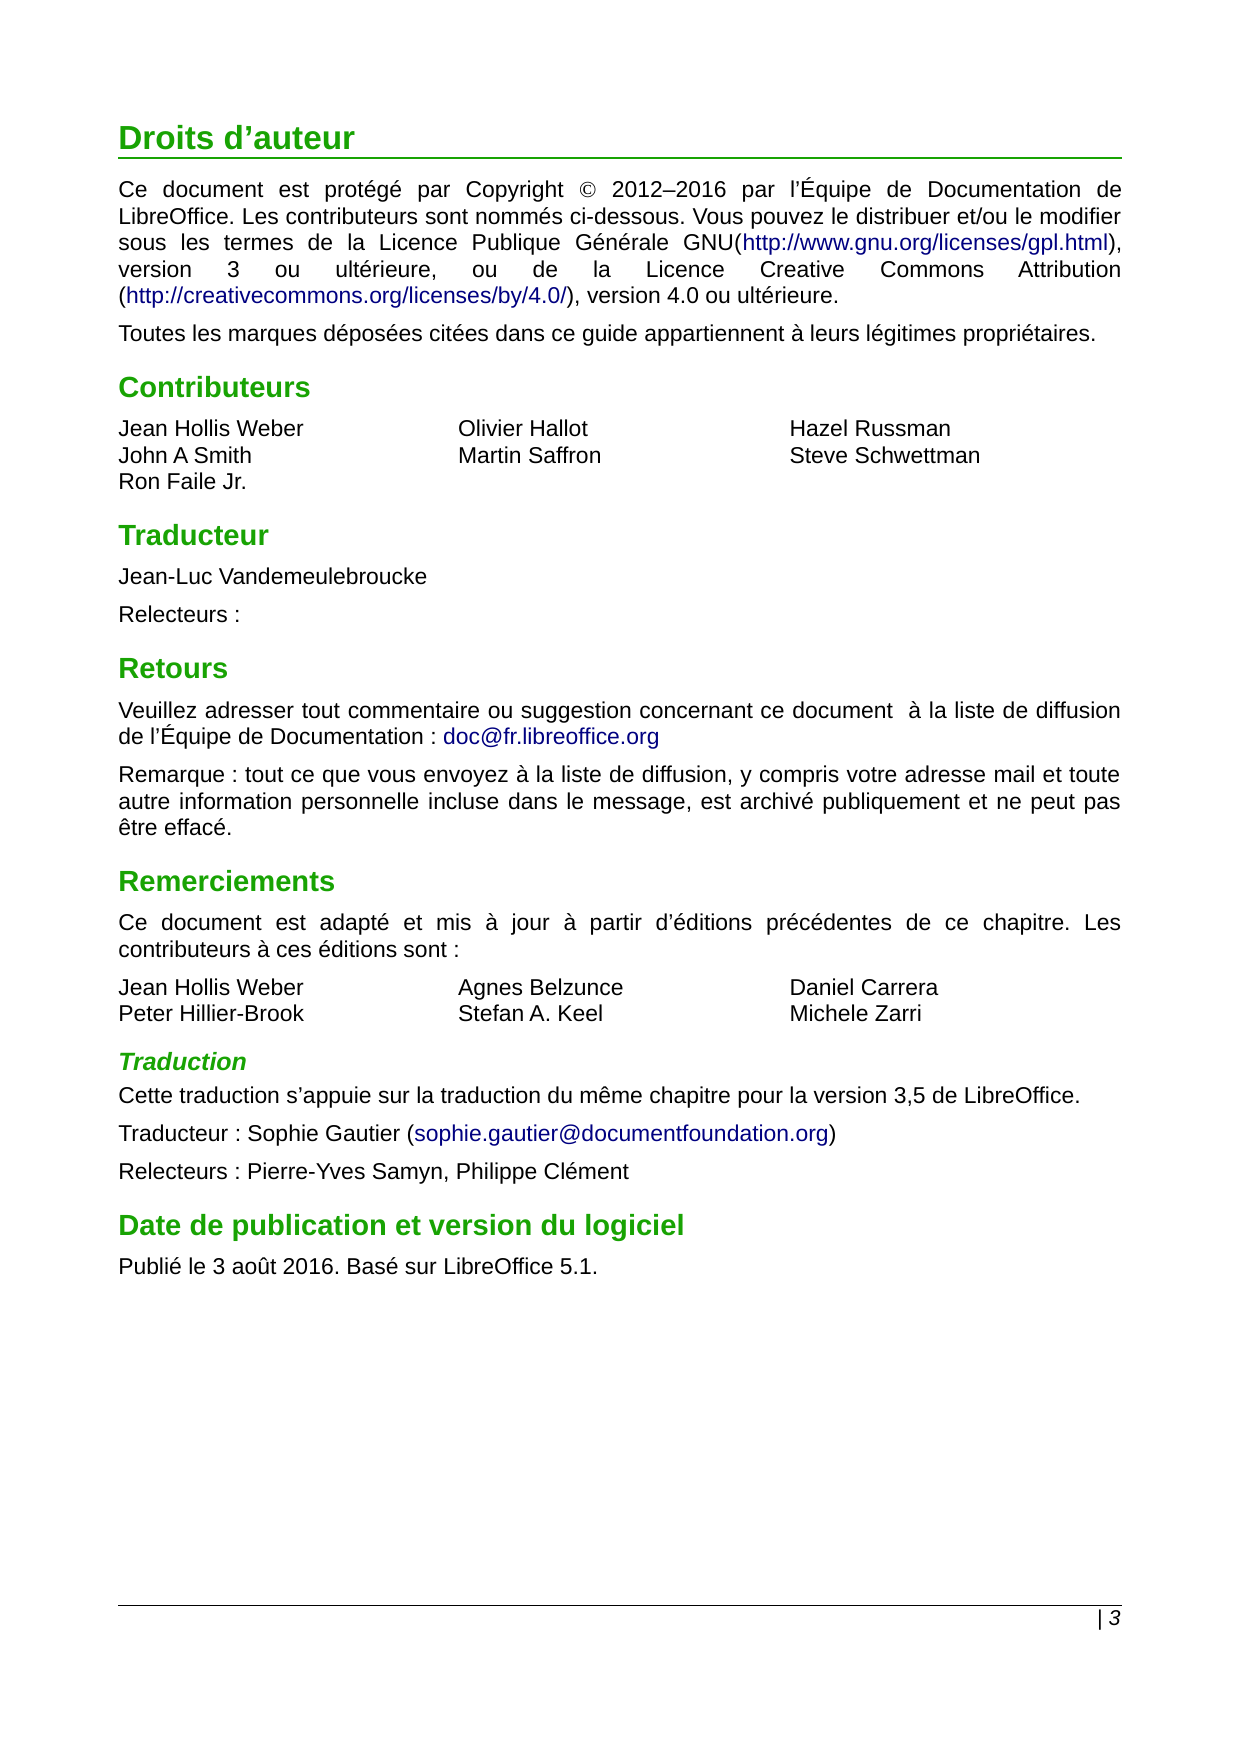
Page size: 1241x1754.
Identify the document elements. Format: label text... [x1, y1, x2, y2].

table_cell Peter Hillier-Brook [118, 1000, 458, 1026]
table_cell Steve Schwettman [789, 442, 1122, 468]
subtitle Traduction [118, 1047, 1122, 1076]
table_header Jean Hollis Weber [118, 415, 458, 442]
text Traducteur : Sophie Gautier (sophie.gautier@documentfoundation.org) [118, 1120, 1122, 1146]
table_header Olivier Hallot [458, 415, 789, 442]
text Jean-Luc Vandemeulebroucke [118, 563, 1122, 590]
table_cell Ron Faile Jr. [118, 468, 458, 494]
table_cell Martin Saffron [458, 442, 789, 468]
subtitle Traducteur [118, 518, 1122, 552]
table_cell [789, 468, 1122, 494]
text Cette traduction s’appuie sur la traduction du même chapitre pour la version 3,5 de LibreOffice. [118, 1082, 1122, 1108]
table_header Hazel Russman [789, 415, 1122, 442]
subtitle Droits d’auteur [118, 118, 1122, 157]
table_cell [458, 468, 789, 494]
subtitle Contributeurs [118, 370, 1122, 403]
text Toutes les marques déposées citées dans ce guide appartiennent à leurs légitimes propriétaires. [118, 320, 1122, 346]
text Publié le 3 août 2016. Basé sur LibreOffice 5.1. [118, 1253, 1122, 1280]
table_header Jean Hollis Weber [118, 974, 458, 1000]
table_header Daniel Carrera [789, 974, 1122, 1000]
subtitle Retours [118, 651, 1122, 685]
table_cell Stefan A. Keel [458, 1000, 789, 1026]
subtitle Remerciements [118, 864, 1122, 897]
table_header Agnes Belzunce [458, 974, 789, 1000]
text Relecteurs : Pierre-Yves Samyn, Philippe Clément [118, 1158, 1122, 1184]
text Veuillez adresser tout commentaire ou suggestion concernant ce document à la liste de diffusion de l’Équipe de Documentation : doc@fr.libreoffice.org [118, 697, 1122, 749]
table_cell Michele Zarri [789, 1000, 1122, 1026]
table_cell John A Smith [118, 442, 458, 468]
text Remarque : tout ce que vous envoyez à la liste de diffusion, y compris votre adresse mail et toute autre information personnelle incluse dans le message, est archivé publiquement et ne peut pas être effacé. [118, 761, 1122, 840]
text Ce document est adapté et mis à jour à partir d’éditions précédentes de ce chapitre. Les contributeurs à ces éditions sont : [118, 909, 1122, 962]
text Relecteurs : [118, 601, 1122, 628]
subtitle Date de publication et version du logiciel [118, 1208, 1122, 1242]
text Ce document est protégé par Copyright © 2012–2016 par l’Équipe de Documentation de LibreOffice. Les contributeurs sont nommés ci-dessous. Vous pouvez le distribuer et/ou le modifier sous les termes de la Licence Publique Générale GNU(http://www.gnu.org/licenses/gpl.html), version 3 ou ultérieure, ou de la Licence Creative Commons Attribution (http://creativecommons.org/licenses/by/4.0/), version 4.0 ou ultérieure. [118, 176, 1122, 308]
